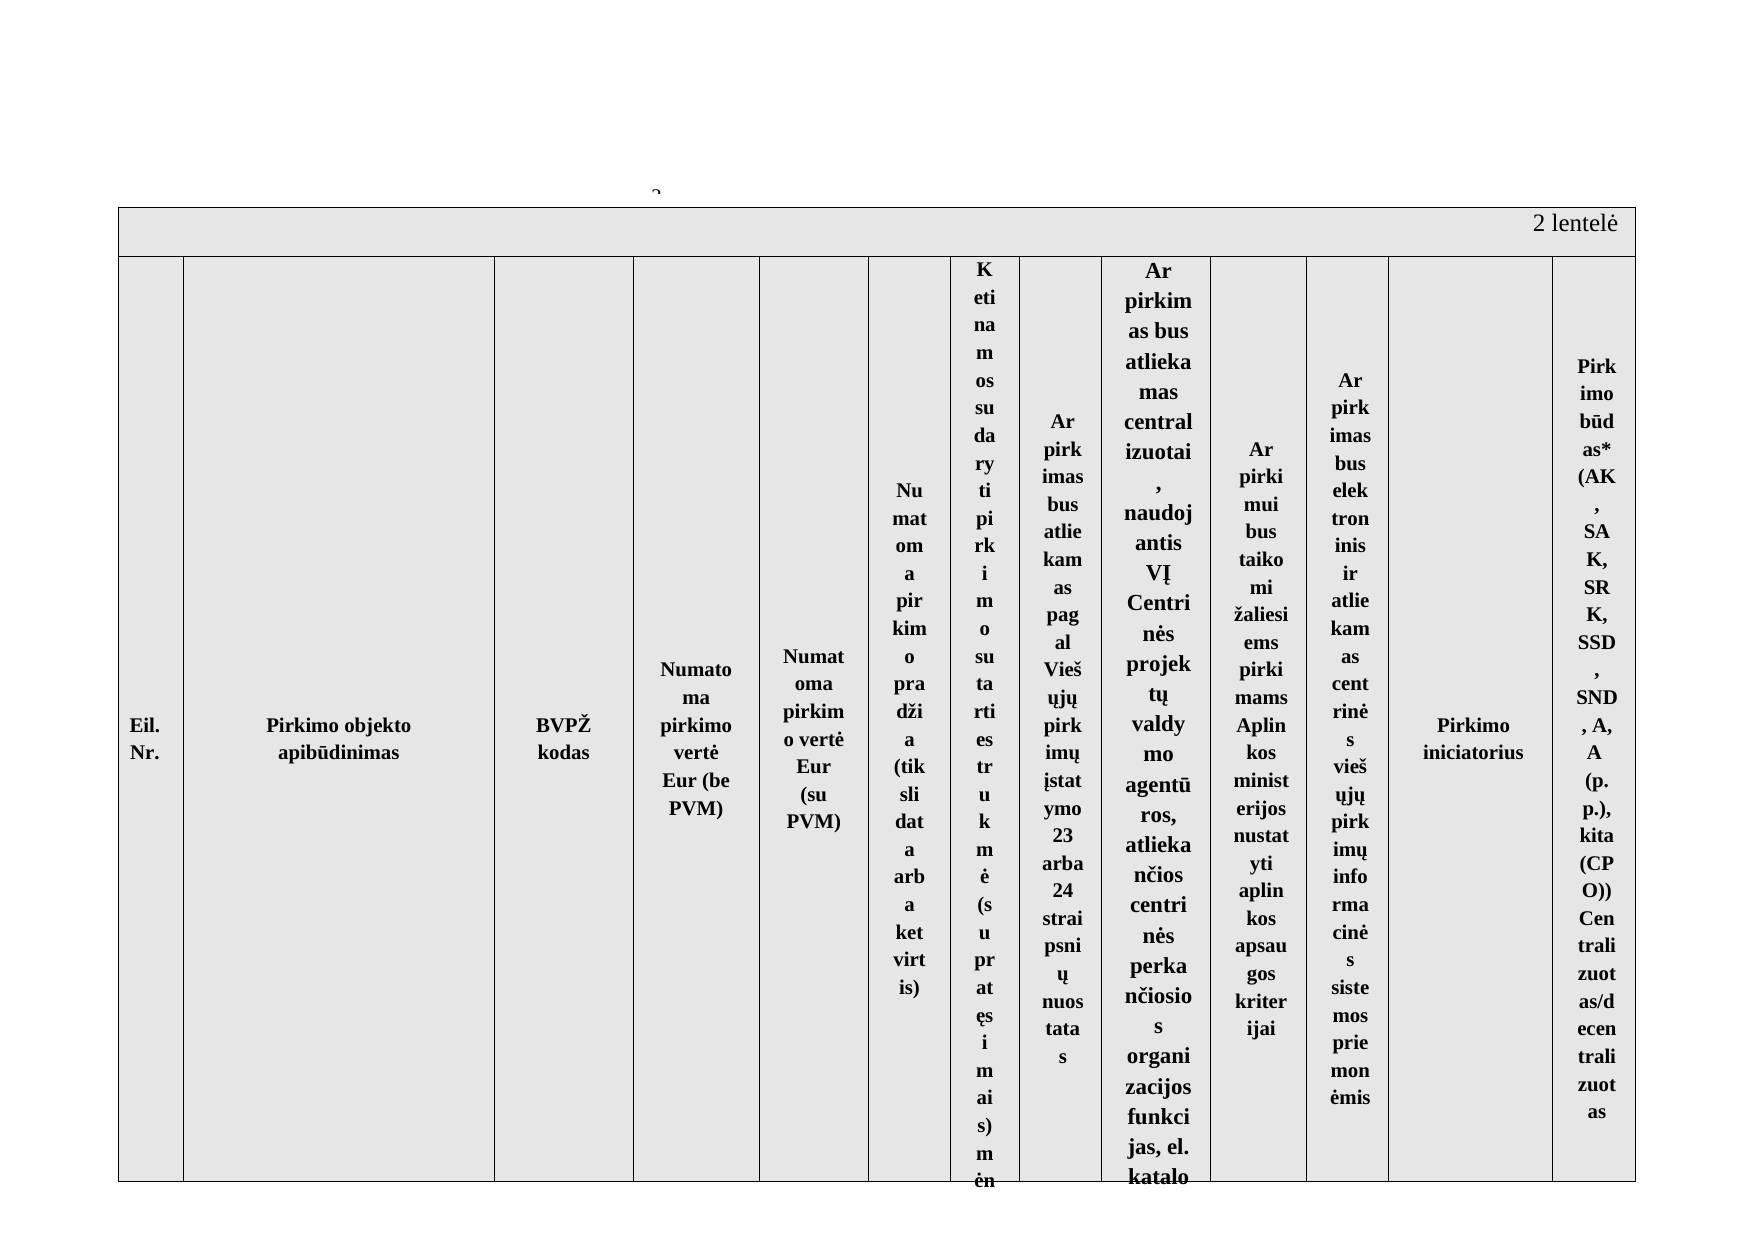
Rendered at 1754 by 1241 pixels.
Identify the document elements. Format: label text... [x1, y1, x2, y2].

table_cell Ar pirkimui bus taikomi žaliesiems pirkimams Aplinkos ministerijos nustatyti aplinkos apsaugos kriterijai [1211, 257, 1306, 1181]
table_cell Numatoma pirkimo vertė Eur (be PVM) [634, 257, 759, 1181]
table_cell Numatoma pirkimo pradžia (tiksli data arba ketvirtis) [869, 257, 950, 1181]
table_cell Ketinamos sudaryti pirkimo sutarties trukmė (su pratęsimais) mėn. [951, 257, 1019, 1181]
table_cell Numatoma pirkimo vertė Eur (su PVM) [760, 257, 868, 1181]
table_cell Pirkimo būdas* (AK, SAK, SRK, SSD, SND, A, A (p. p.), kita (CPO)) Centralizuotas/decentralizuotas [1553, 257, 1635, 1181]
table_header 2 lentelė [119, 208, 1635, 256]
table_cell Ar pirkimas bus atliekamas centralizuotai, naudojantis VĮ Centrinės projektų valdymo agentūros, atliekančios centrinės perkančiosios organizacijos funkcijas, el. katalogu [1102, 257, 1210, 1181]
table_cell Pirkimo iniciatorius [1389, 257, 1552, 1181]
table_cell BVPŽ kodas [495, 257, 633, 1181]
table_cell Pirkimo objekto apibūdinimas [184, 257, 494, 1181]
table_cell Eil. Nr. [119, 257, 183, 1181]
table_cell Ar pirkimas bus atliekamas pagal Viešųjų pirkimų įstatymo 23 arba 24 straipsnių nuostatas [1020, 257, 1101, 1181]
table_cell Ar pirkimas bus elektroninis ir atliekamas centrinės viešųjų pirkimų informacinės sistemos priemonėmis [1307, 257, 1388, 1181]
